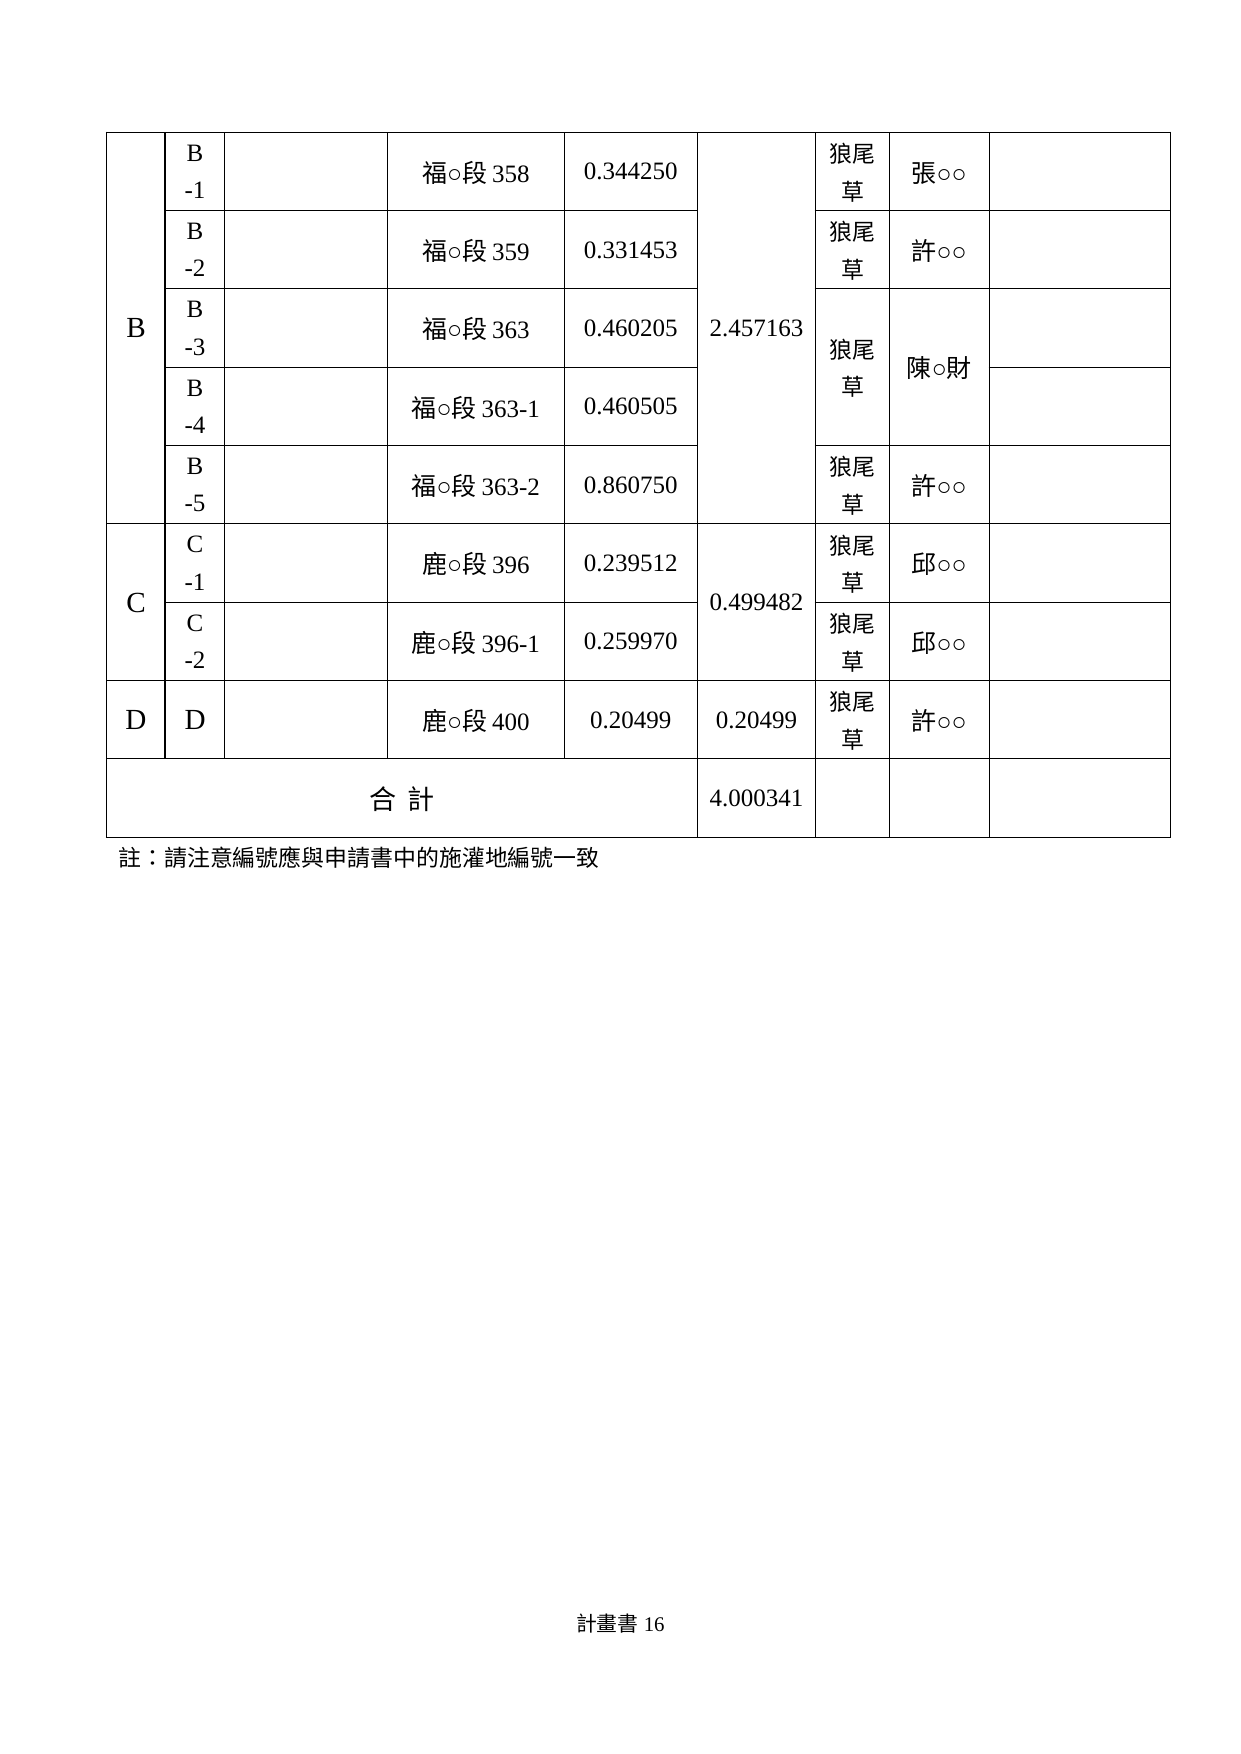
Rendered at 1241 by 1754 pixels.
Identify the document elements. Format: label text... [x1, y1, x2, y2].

table_cell 福○段363-1 [388, 368, 564, 445]
table_cell 狼尾草 [816, 289, 889, 445]
table_cell C -2 [166, 603, 224, 680]
table_cell 4.000341 [698, 759, 815, 837]
table_cell 0.860750 [565, 446, 697, 523]
table_cell C -1 [166, 524, 224, 602]
table_cell [225, 603, 387, 680]
table_cell 0.460205 [565, 289, 697, 367]
table_cell B -5 [166, 446, 224, 523]
table_cell 張○○ [890, 133, 989, 210]
table_cell 狼尾草 [816, 524, 889, 602]
table_cell B [107, 133, 164, 523]
table_cell [225, 289, 387, 367]
table_cell [990, 211, 1170, 288]
table_cell [225, 681, 387, 758]
table_cell [990, 759, 1170, 837]
text 註：請注意編號應與申請書中的施灌地編號一致 [118, 838, 1122, 875]
table_cell [225, 133, 387, 210]
table_cell B -2 [166, 211, 224, 288]
table_cell [990, 133, 1170, 210]
table_cell [225, 524, 387, 602]
table_cell 許○○ [890, 446, 989, 523]
table_cell 0.344250 [565, 133, 697, 210]
table_cell 福○段363 [388, 289, 564, 367]
table_cell [225, 446, 387, 523]
table_cell [990, 524, 1170, 602]
table_cell 0.20499 [565, 681, 697, 758]
table_cell [890, 759, 989, 837]
table_cell 合計 [107, 759, 697, 837]
table_cell 0.20499 [698, 681, 815, 758]
table_cell B -4 [166, 368, 224, 445]
table_cell 邱○○ [890, 603, 989, 680]
table_cell 0.239512 [565, 524, 697, 602]
table_cell 狼尾草 [816, 681, 889, 758]
table_cell 0.259970 [565, 603, 697, 680]
table_cell D [107, 681, 164, 758]
table_cell [990, 603, 1170, 680]
table_cell C [107, 524, 164, 680]
table_cell 鹿○段396 [388, 524, 564, 602]
table_cell [990, 446, 1170, 523]
table_cell 福○段363-2 [388, 446, 564, 523]
table_cell [225, 368, 387, 445]
table_cell 0.331453 [565, 211, 697, 288]
table_cell D [166, 681, 224, 758]
table_cell B -3 [166, 289, 224, 367]
table_cell [990, 368, 1170, 445]
table_cell 福○段358 [388, 133, 564, 210]
table_cell 狼尾草 [816, 133, 889, 210]
table_cell 0.460505 [565, 368, 697, 445]
table_cell 陳○財 [890, 289, 989, 445]
table_cell [816, 759, 889, 837]
table_cell 鹿○段396-1 [388, 603, 564, 680]
table_cell 2.457163 [698, 133, 815, 523]
table_cell [990, 289, 1170, 367]
table_cell B -1 [166, 133, 224, 210]
table_cell 狼尾草 [816, 603, 889, 680]
table_cell [225, 211, 387, 288]
table_cell 0.499482 [698, 524, 815, 680]
table_cell [990, 681, 1170, 758]
table_cell 許○○ [890, 681, 989, 758]
table_cell 許○○ [890, 211, 989, 288]
table_cell 狼尾草 [816, 211, 889, 288]
table_cell 鹿○段400 [388, 681, 564, 758]
table_cell 邱○○ [890, 524, 989, 602]
table_cell 福○段359 [388, 211, 564, 288]
table_cell 狼尾草 [816, 446, 889, 523]
